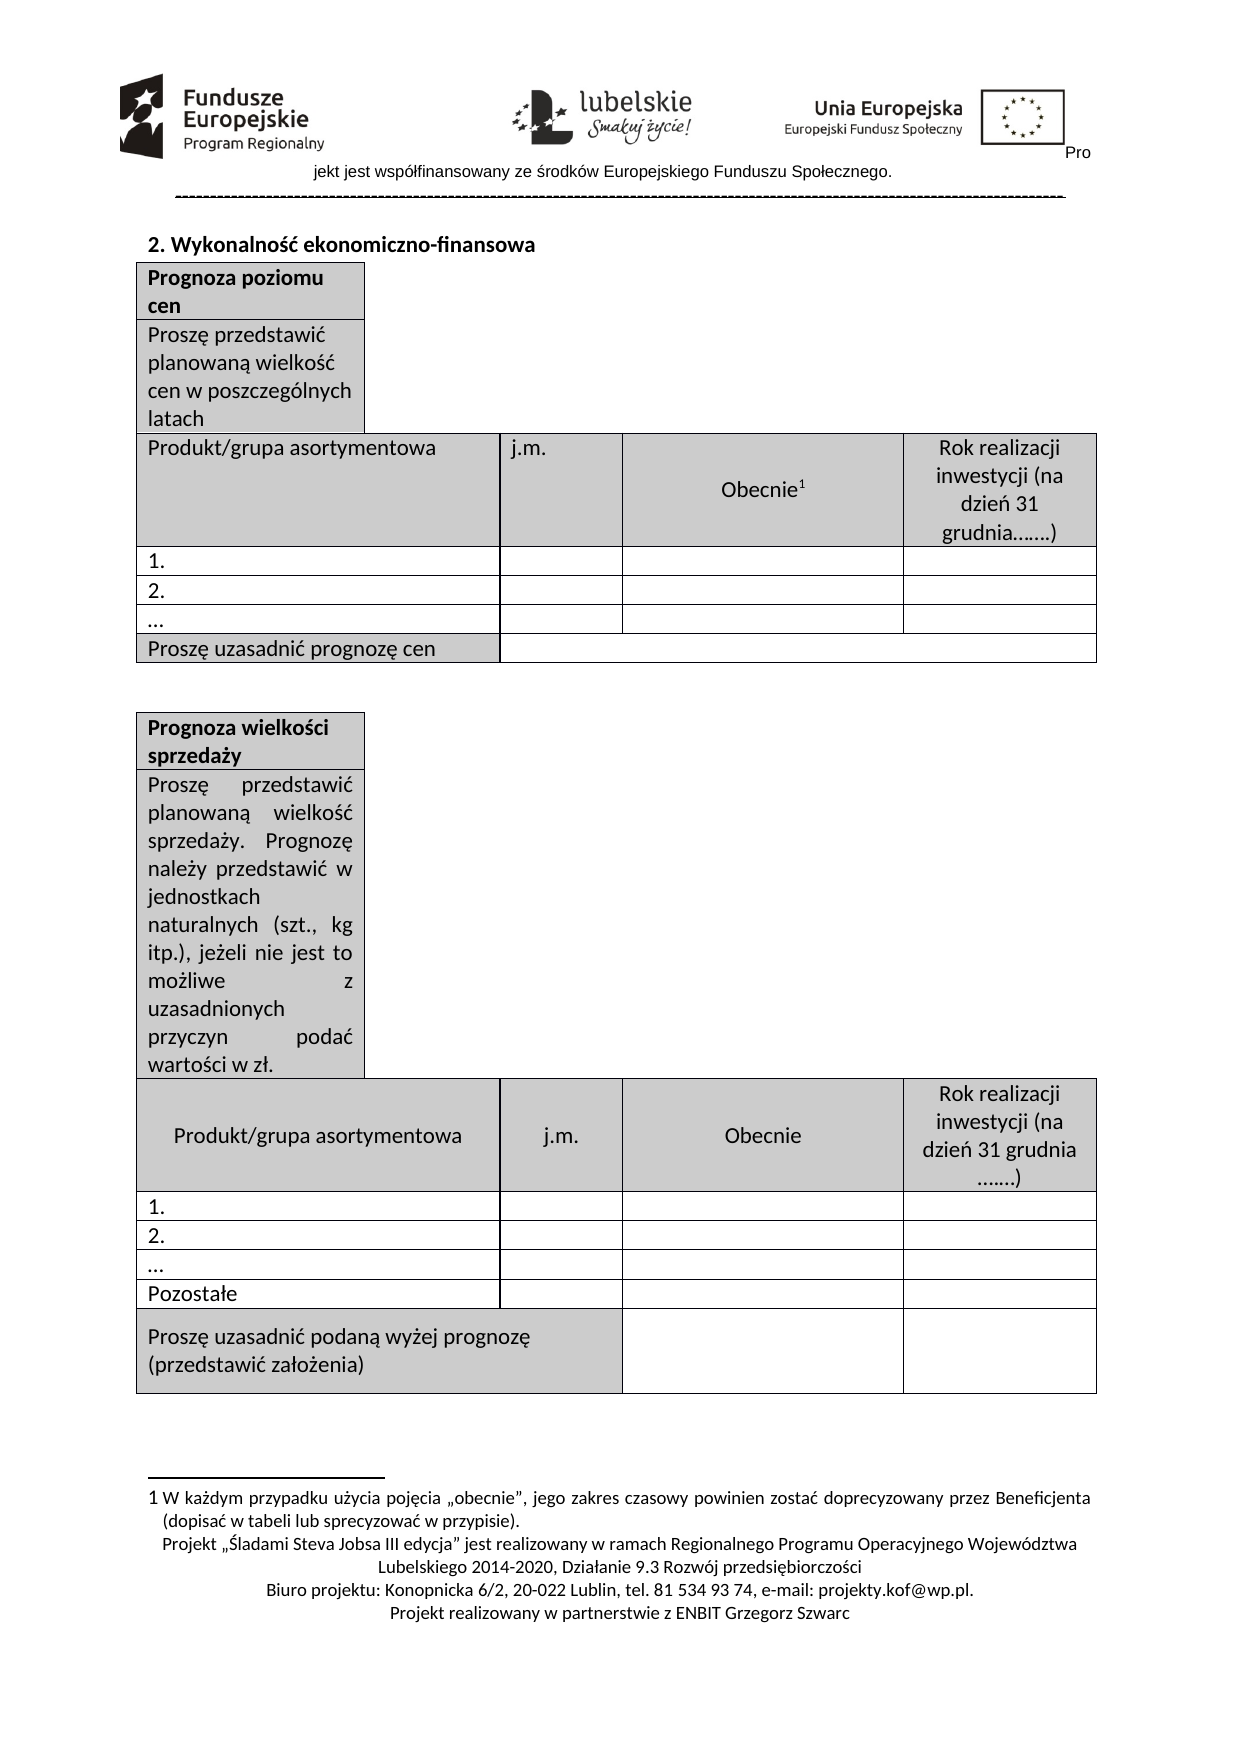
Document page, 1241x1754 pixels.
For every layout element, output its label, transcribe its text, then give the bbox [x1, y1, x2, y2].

table_cell [501, 547, 622, 575]
table_cell [501, 576, 622, 604]
table_cell Rok realizacji inwestycji (na dzień 31 grudnia ….…) [904, 1079, 1096, 1191]
subtitle 2. Wykonalność ekonomiczno-finansowa [148, 230, 1093, 258]
table_cell [501, 1221, 622, 1249]
table_cell Produkt/grupa asortymentowa [137, 434, 499, 546]
table_cell [501, 634, 1096, 662]
table_cell Rok realizacji inwestycji (na dzień 31 grudnia…….) [904, 434, 1096, 546]
table_cell 1. [137, 1192, 499, 1220]
table_cell [623, 547, 903, 575]
table_cell [904, 1309, 1096, 1393]
table_cell Obecnie [623, 1079, 903, 1191]
table_cell [904, 547, 1096, 575]
table_cell Proszę przedstawić planowaną wielkość sprzedaży. Prognozę należy przedstawić w jednostkach naturalnych (szt., kg itp.), jeżeli nie jest to możliwe z uzasadnionych przyczyn podać wartości w zł. [137, 770, 364, 1078]
table_cell [904, 576, 1096, 604]
table_cell [904, 1250, 1096, 1278]
table_cell [904, 605, 1096, 633]
table_cell [501, 1192, 622, 1220]
picture [120, 73, 1065, 159]
table_header Prognoza wielkości sprzedaży [137, 713, 364, 769]
table_cell Produkt/grupa asortymentowa [137, 1079, 499, 1191]
table_header Prognoza poziomu cen [137, 263, 364, 319]
table_cell [501, 1250, 622, 1278]
table_cell [623, 1192, 903, 1220]
table_cell [501, 1280, 622, 1307]
table_cell [904, 1221, 1096, 1249]
table_cell [623, 1280, 903, 1307]
table_cell Obecnie [623, 434, 903, 546]
table_cell [623, 1250, 903, 1278]
table_cell Proszę uzasadnić podaną wyżej prognozę (przedstawić założenia) [137, 1309, 622, 1393]
table_cell 2. [137, 1221, 499, 1249]
table_cell Pozostałe [137, 1280, 499, 1307]
table_cell … [137, 1250, 499, 1278]
table_cell [623, 605, 903, 633]
table_cell … [137, 605, 499, 633]
table_cell [904, 1192, 1096, 1220]
table_cell j.m. [501, 1079, 622, 1191]
table_cell Proszę przedstawić planowaną wielkość cen w poszczególnych latach [137, 320, 364, 432]
table_cell Proszę uzasadnić prognozę cen [137, 634, 499, 662]
table_cell [623, 1309, 903, 1393]
table_cell 1. [137, 547, 499, 575]
table_cell [623, 576, 903, 604]
table_cell [623, 1221, 903, 1249]
table_cell [501, 605, 622, 633]
table_cell j.m. [501, 434, 622, 546]
table_cell [904, 1280, 1096, 1307]
table_cell 2. [137, 576, 499, 604]
